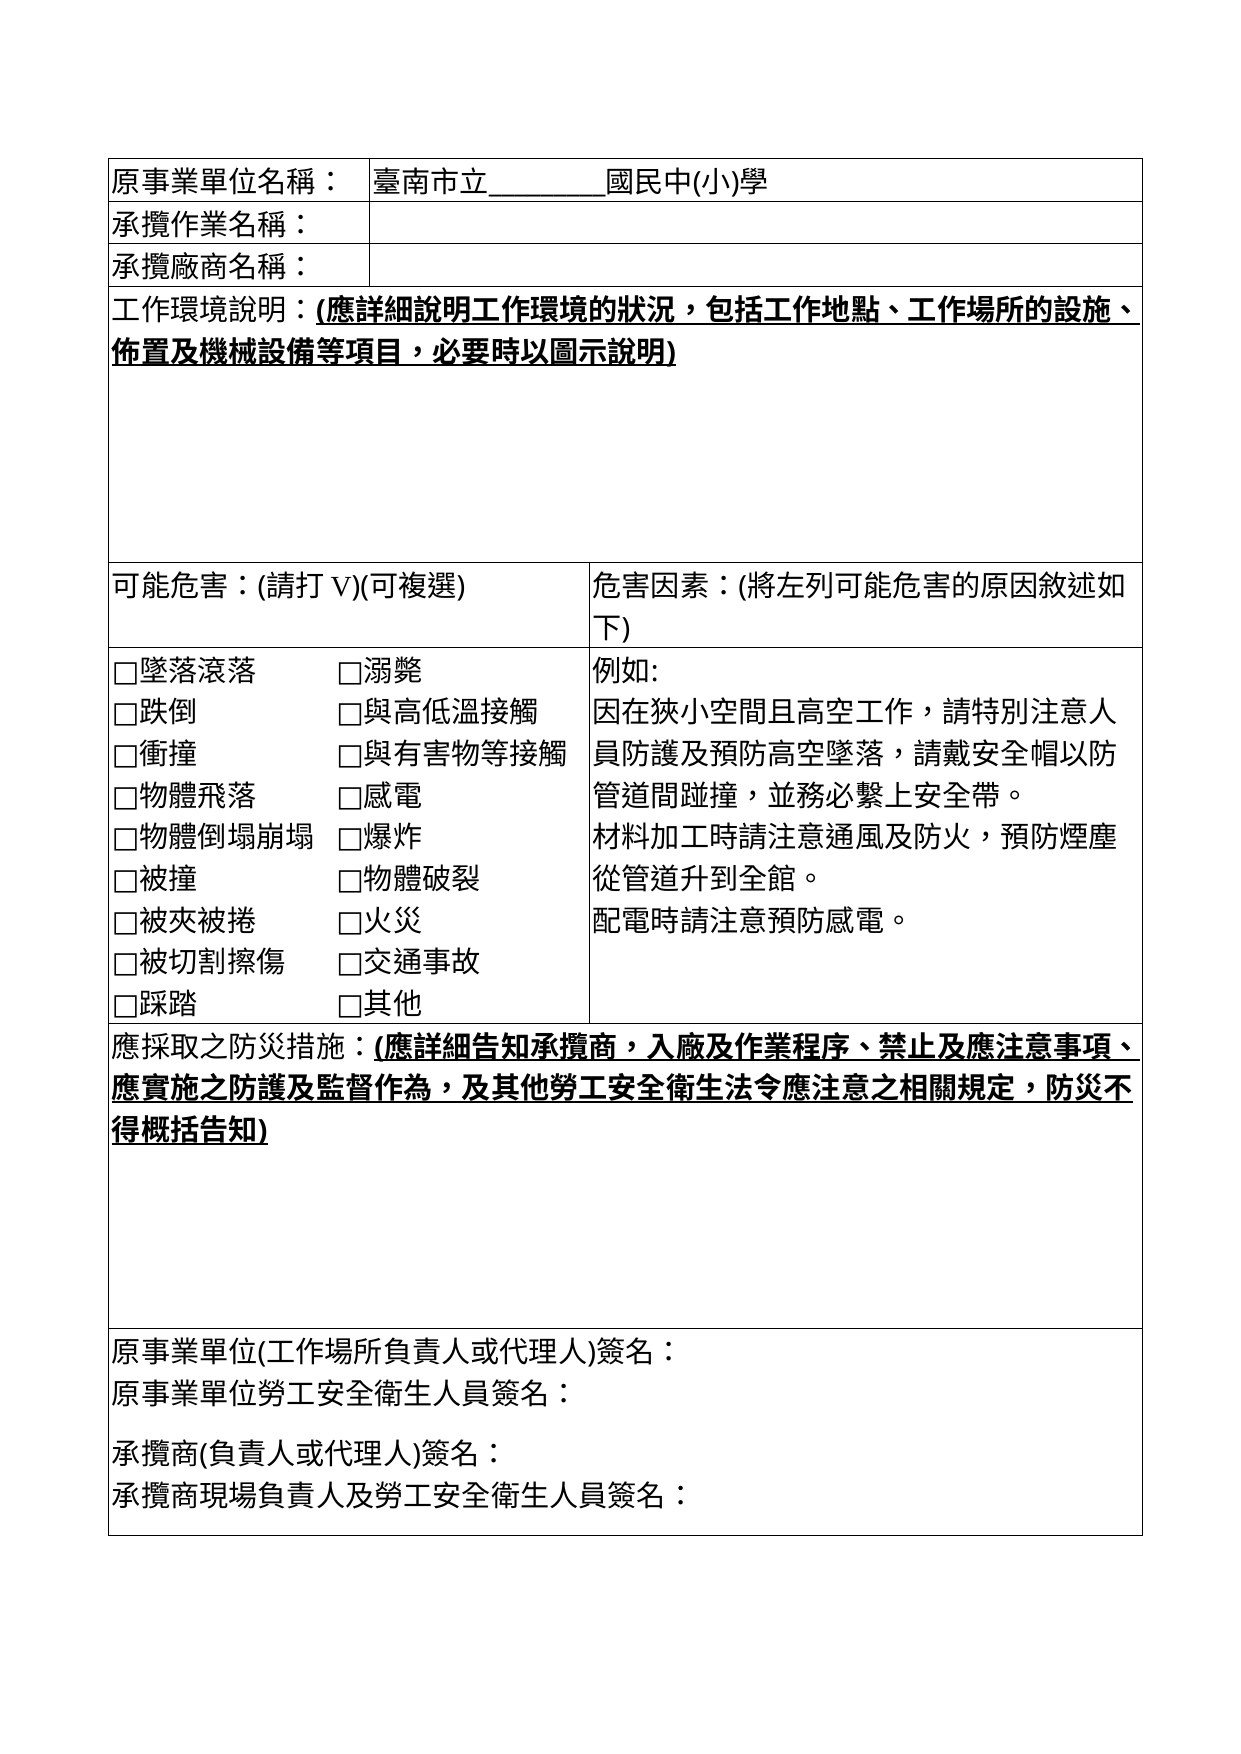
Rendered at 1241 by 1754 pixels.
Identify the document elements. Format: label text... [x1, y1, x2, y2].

table_cell [370, 202, 1142, 243]
table_cell □溺斃 □與高低溫接觸 □與有害物等接觸 □感電 □爆炸 □物體破裂 □火災 □交通事故 □其他 [333, 648, 589, 1023]
table_cell 可能危害：(請打V)(可複選) [109, 563, 589, 647]
table_cell 應採取之防災措施：(應詳細告知承攬商，入廠及作業程序、禁止及應注意事項、應實施之防護及監督作為，及其他勞工安全衛生法令應注意之相關規定，防災不得概括告知) [109, 1024, 1142, 1328]
table_header 臺南市立_________國民中(小)學 [370, 159, 1142, 201]
table_cell 危害因素：(將左列可能危害的原因敘述如下) [590, 563, 1142, 647]
table_cell 工作環境說明：(應詳細說明工作環境的狀況，包括工作地點、工作場所的設施、佈置及機械設備等項目，必要時以圖示說明) [109, 287, 1142, 562]
table_header 原事業單位名稱： [109, 159, 369, 201]
table_cell 原事業單位(工作場所負責人或代理人)簽名： 原事業單位勞工安全衛生人員簽名： 承攬商(負責人或代理人)簽名： 承攬商現場負責人及勞工安全衛生人員簽名： [109, 1329, 1142, 1535]
table_cell 承攬廠商名稱： [109, 244, 369, 286]
table_cell 承攬作業名稱： [109, 202, 369, 243]
table_cell □墜落滾落 □跌倒 □衝撞 □物體飛落 □物體倒塌崩塌 □被撞 □被夾被捲 □被切割擦傷 □踩踏 [109, 648, 333, 1023]
table_cell 例如: 因在狹小空間且高空工作，請特別注意人員防護及預防高空墜落，請戴安全帽以防管道間踫撞，並務必繫上安全帶。 材料加工時請注意通風及防火，預防煙塵從管道升到全館。 配電時請注意預防感電。 [590, 648, 1142, 1023]
table_cell [370, 244, 1142, 286]
